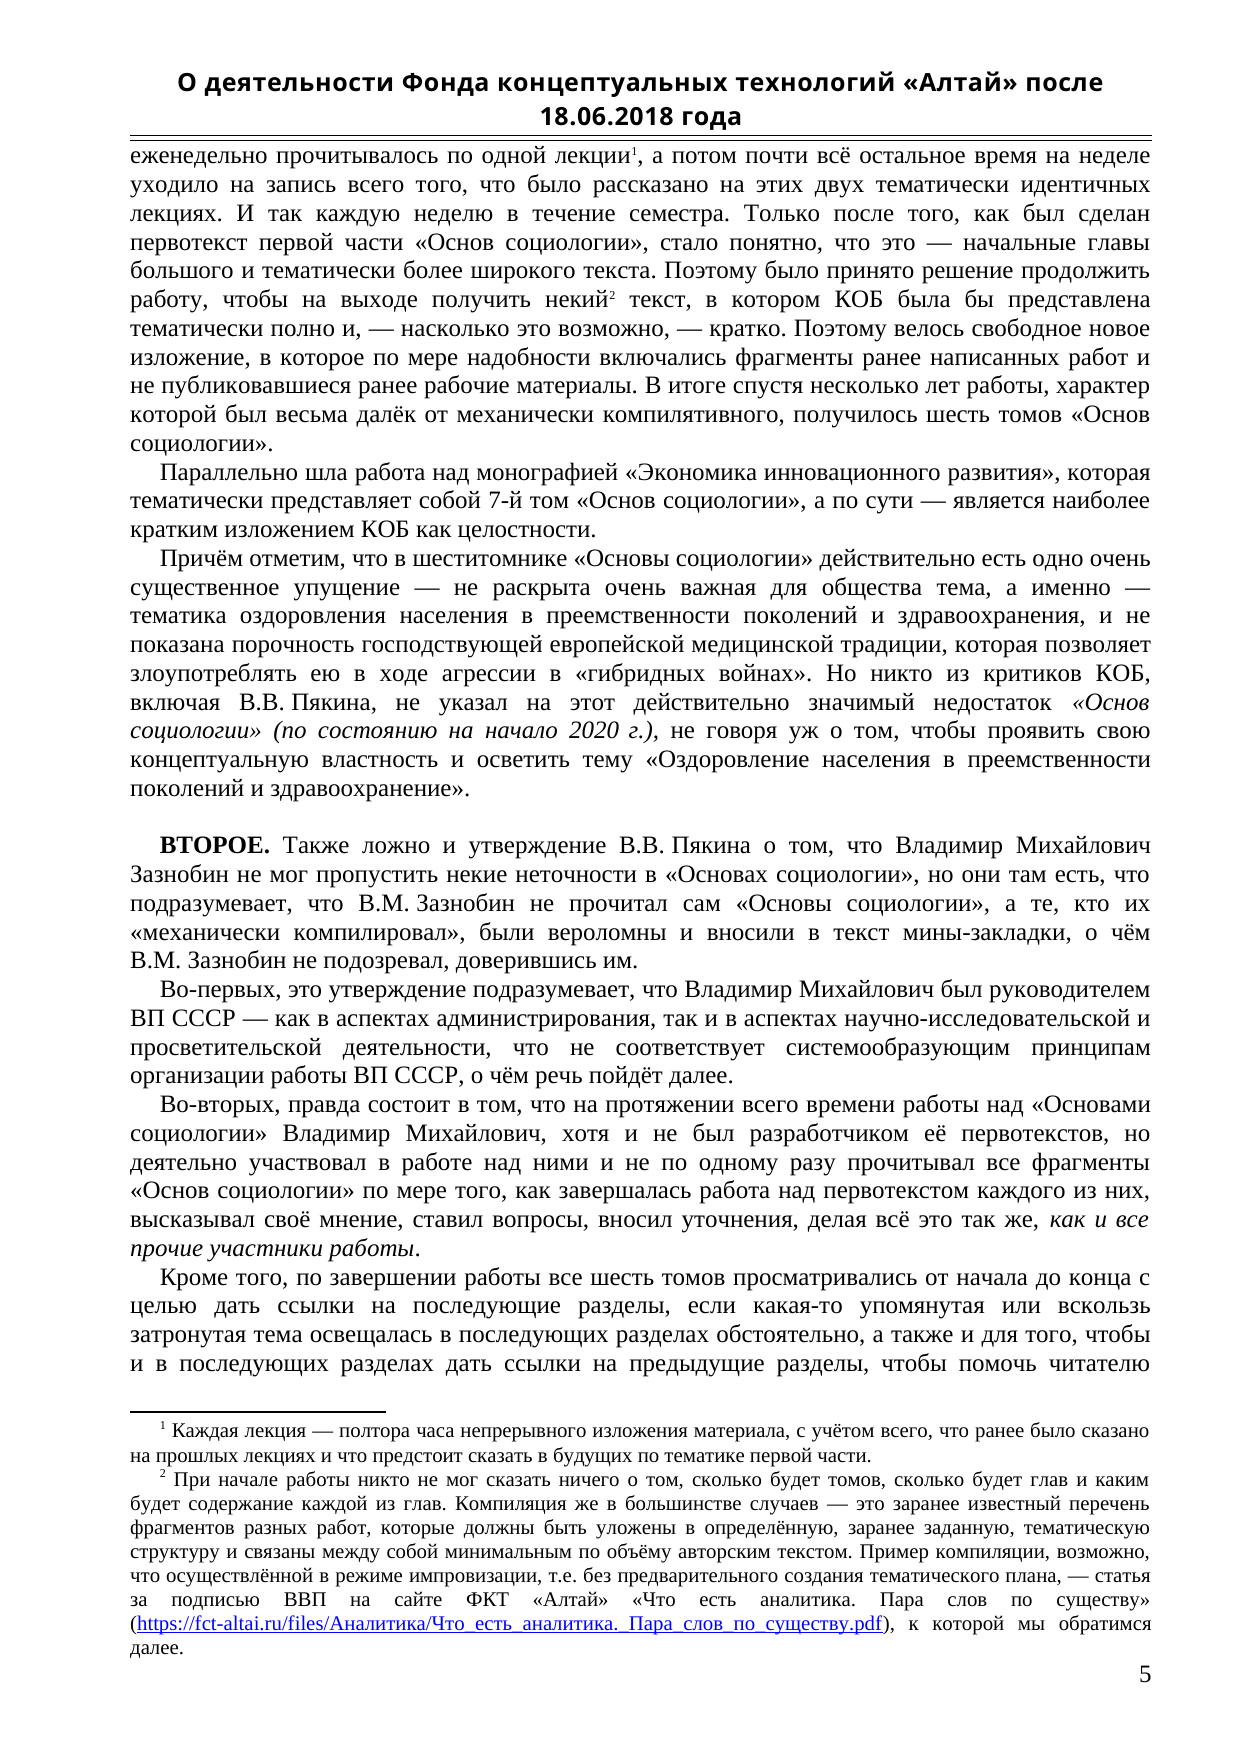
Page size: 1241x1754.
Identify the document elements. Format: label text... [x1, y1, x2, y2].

text Во-первых, это утверждение подразумевает, что Владимир Михайлович был руководителем ВП СССР — как в аспектах администрирования, так и в аспектах научно-исследовательской и просветительской деятельности, что не соответствует системообразующим принципам организации работы ВП СССР, о чём речь пойдёт далее. [130, 974, 1152, 1089]
text Каждая лекция — полтора часа непрерывного изложения материала, с учётом всего, что ранее было сказано на прошлых лекциях и что предстоит сказать в будущих по тематике первой части. [130, 1418, 1152, 1467]
text еженедельно прочитывалось по одной лекции, а потом почти всё остальное время на неделе уходило на запись всего того, что было рассказано на этих двух тематически идентичных лекциях. И так каждую неделю в течение семестра. Только после того, как был сделан первотекст первой части «Основ социологии», стало понятно, что это — начальные главы большого и тематически более широкого текста. Поэтому было принято решение продолжить работу, чтобы на выходе получить некий текст, в котором КОБ была бы представлена тематически полно и, — насколько это возможно, — кратко. Поэтому велось свободное новое изложение, в которое по мере надобности включались фрагменты ранее написанных работ и не публиковавшиеся ранее рабочие материалы. В итоге спустя несколько лет работы, характер которой был весьма далёк от механически компилятивного, получилось шесть томов «Основ социологии». [130, 141, 1152, 457]
text Причём отметим, что в шеститомнике «Основы социологии» действительно есть одно очень существенное упущение — не раскрыта очень важная для общества тема, а именно — тематика оздоровления населения в преемственности поколений и здравоохранения, и не показана порочность господствующей европейской медицинской традиции, которая позволяет злоупотреблять ею в ходе агрессии в «гибридных войнах». Но никто из критиков КОБ, включая В.В. Пякина, не указал на этот действительно значимый недостаток «Основ социологии» (по состоянию на начало 2020 г.), не говоря уж о том, чтобы проявить свою концептуальную властность и осветить тему «Оздоровление населения в преемственности поколений и здравоохранение». [130, 543, 1152, 802]
text Кроме того, по завершении работы все шесть томов просматривались от начала до конца с целью дать ссылки на последующие разделы, если какая-то упомянутая или вскользь затронутая тема освещалась в последующих разделах обстоятельно, а также и для того, чтобы и в последующих разделах дать ссылки на предыдущие разделы, чтобы помочь читателю [130, 1262, 1152, 1377]
text Во-вторых, правда состоит в том, что на протяжении всего времени работы над «Основами социологии» Владимир Михайлович, хотя и не был разработчиком её первотекстов, но деятельно участвовал в работе над ними и не по одному разу прочитывал все фрагменты «Основ социологии» по мере того, как завершалась работа над первотекстом каждого из них, высказывал своё мнение, ставил вопросы, вносил уточнения, делая всё это так же, как и все прочие участники работы. [130, 1089, 1152, 1262]
text При начале работы никто не мог сказать ничего о том, сколько будет томов, сколько будет глав и каким будет содержание каждой из глав. Компиляция же в большинстве случаев — это заранее известный перечень фрагментов разных работ, которые должны быть уложены в определённую, заранее заданную, тематическую структуру и связаны между собой минимальным по объёму авторским текстом. Пример компиляции, возможно, что осуществлённой в режиме импровизации, т.е. без предварительного создания тематического плана, — статья за подписью ВВП на сайте ФКТ «Алтай» «Что есть аналитика. Пара слов по существу» (https://fct-altai.ru/files/Аналитика/Что_есть_аналитика._Пара_слов_по_существу.pdf), к которой мы обратимся далее. [130, 1467, 1152, 1659]
text Параллельно шла работа над монографией «Экономика инновационного развития», которая тематически представляет собой 7-й том «Основ социологии», а по сути — является наиболее кратким изложением КОБ как целостности. [130, 457, 1152, 543]
text ВТОРОЕ. Также ложно и утверждение В.В. Пякина о том, что Владимир Михайлович Зазнобин не мог пропустить некие неточности в «Основах социологии», но они там есть, что подразумевает, что В.М. Зазнобин не прочитал сам «Основы социологии», а те, кто их «механически компилировал», были вероломны и вносили в текст мины-закладки, о чём В.М. Зазнобин не подозревал, доверившись им. [130, 831, 1152, 974]
